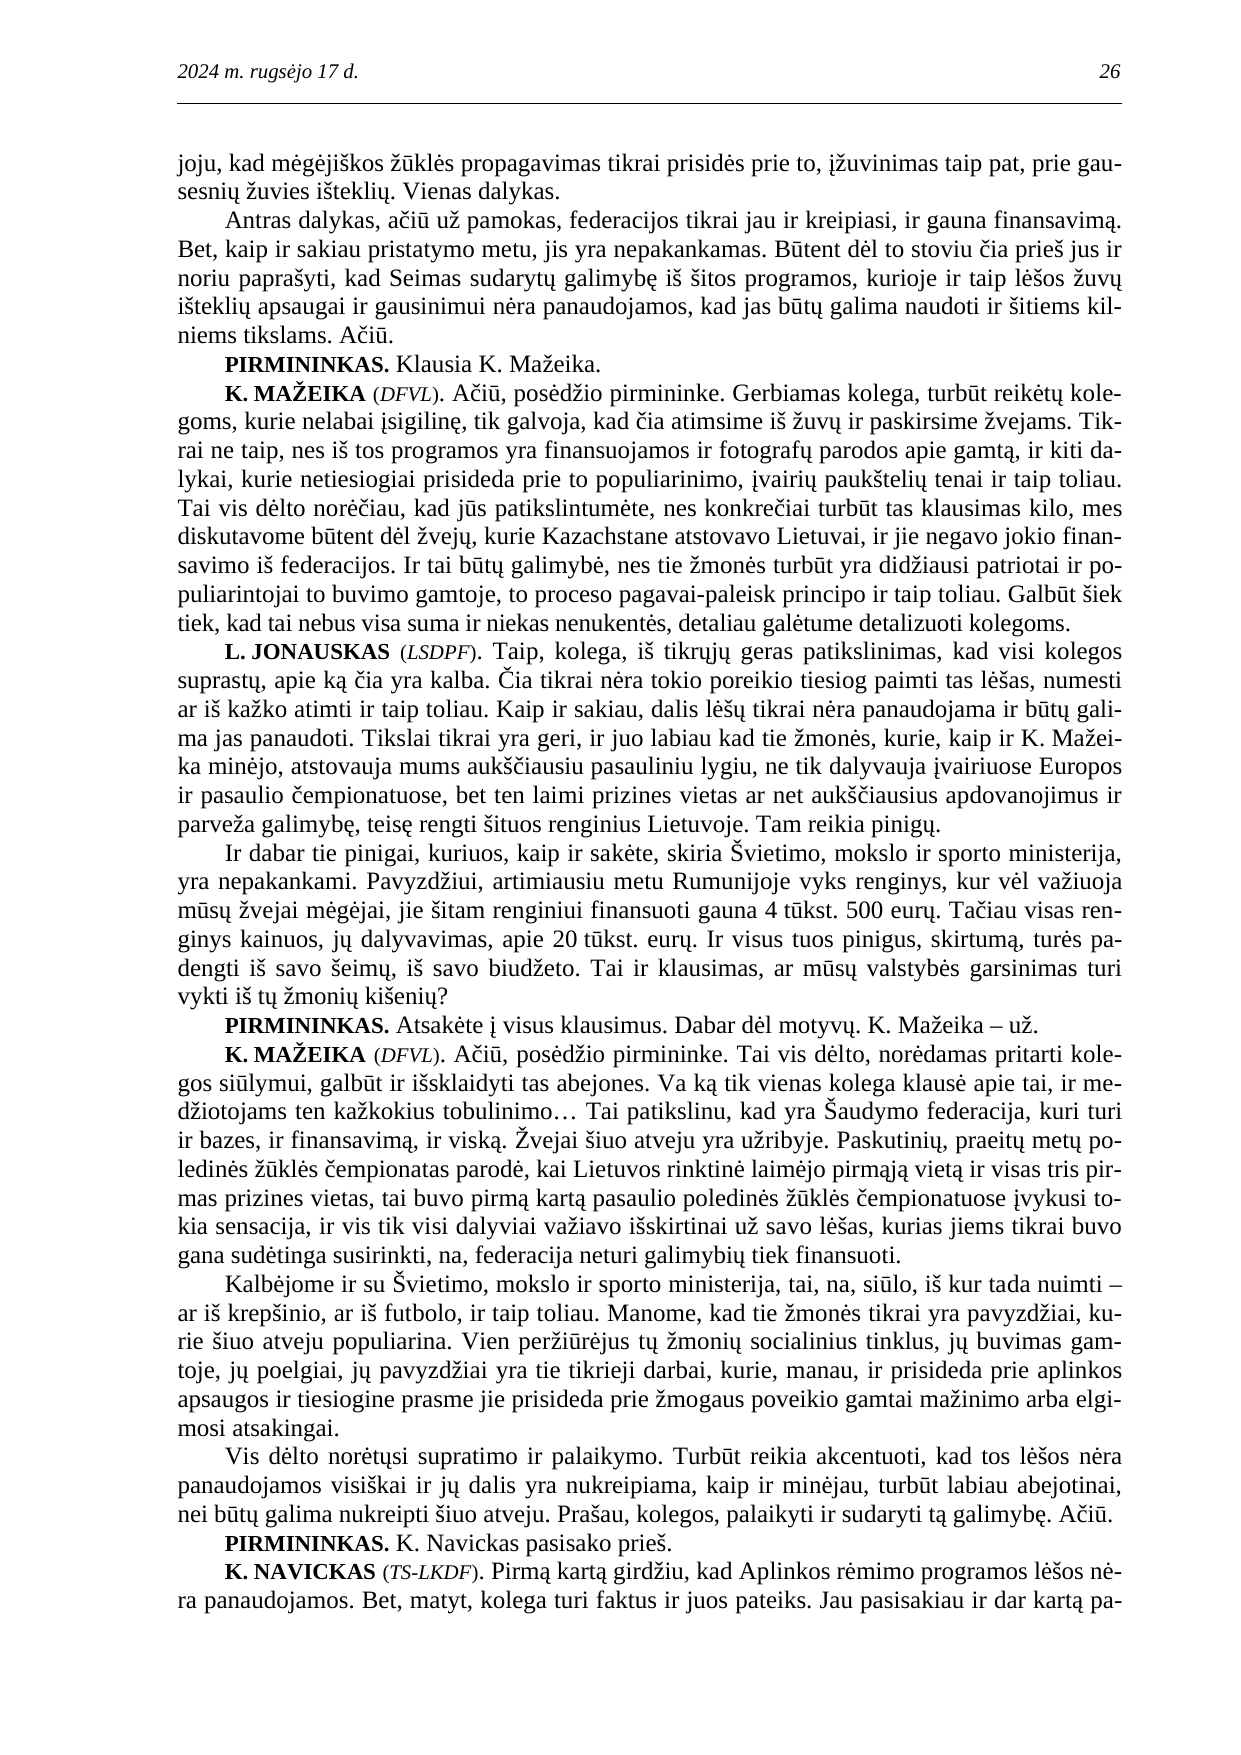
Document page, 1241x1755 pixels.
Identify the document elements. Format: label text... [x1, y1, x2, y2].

text PIRMININKAS. Klau­sia K. Ma­žei­ka. [177, 349, 1122, 378]
text jo­ju, kad mė­gė­jiš­kos žūk­lės pro­pa­ga­vi­mas tik­rai pri­si­dės prie to, įžu­vi­ni­mas taip pat, prie gau­ses­nių žu­vies iš­tek­lių. Vie­nas da­ly­kas. [177, 148, 1122, 205]
text K. NAVICKAS (TS-LKDF). Pir­mą kar­tą gir­džiu, kad Ap­lin­kos rė­mi­mo pro­gra­mos lė­šos nė­ra pa­nau­do­ja­mos. Bet, ma­tyt, ko­le­ga tu­ri fak­tus ir juos pa­teiks. Jau pa­si­sa­kiau ir dar kar­tą pa­ [177, 1556, 1122, 1614]
text Vis dėl­to no­rė­tų­si su­pra­ti­mo ir pa­lai­ky­mo. Tur­būt rei­kia ak­cen­tuo­ti, kad tos lė­šos nė­ra pa­nau­do­ja­mos vi­siš­kai ir jų da­lis yra nu­krei­pia­ma, kaip ir mi­nė­jau, tur­būt la­biau abe­jo­ti­nai, nei bū­tų ga­li­ma nu­kreip­ti šiuo at­ve­ju. Pra­šau, ko­le­gos, pa­lai­ky­ti ir su­da­ry­ti tą ga­li­my­bę. Ačiū. [177, 1441, 1122, 1528]
text L. JONAUSKAS (LSDPF). Taip, ko­le­ga, iš tik­rų­jų ge­ras pa­tiks­li­ni­mas, kad vi­si ko­le­gos su­pras­tų, apie ką čia yra kal­ba. Čia tik­rai nė­ra to­kio po­rei­kio tie­siog pa­im­ti tas lė­šas, nu­mes­ti ar iš kaž­ko at­im­ti ir taip to­liau. Kaip ir sa­kiau, da­lis lė­šų tik­rai nė­ra pa­nau­do­ja­ma ir bū­tų ga­li­ma jas pa­nau­do­ti. Tiks­lai tik­rai yra ge­ri, ir juo la­biau kad tie žmo­nės, ku­rie, kaip ir K. Ma­žei­ka mi­nė­jo, at­sto­vau­ja mums aukš­čiau­siu pa­sau­li­niu ly­giu, ne tik da­ly­vau­ja įvai­riuo­se Eu­ro­pos ir pa­sau­lio čem­pio­na­tuo­se, bet ten lai­mi pri­zi­nes vie­tas ar net aukš­čiau­sius ap­do­va­no­ji­mus ir par­ve­ža ga­li­my­bę, tei­sę reng­ti ši­tuos ren­gi­nius Lie­tu­vo­je. Tam rei­kia pi­ni­gų. [177, 636, 1122, 838]
text Ant­ras da­ly­kas, ačiū už pa­mo­kas, fe­de­ra­ci­jos tik­rai jau ir krei­pia­si, ir gau­na fi­nan­sa­vi­mą. Bet, kaip ir sa­kiau pri­sta­ty­mo me­tu, jis yra ne­pa­kan­ka­mas. Bū­tent dėl to sto­viu čia prieš jus ir no­riu pa­pra­šy­ti, kad Sei­mas su­da­ry­tų ga­li­my­bę iš ši­tos pro­gra­mos, ku­rio­je ir taip lė­šos žu­vų iš­tek­lių ap­sau­gai ir gau­si­ni­mui nė­ra pa­nau­do­ja­mos, kad jas bū­tų ga­li­ma nau­do­ti ir ši­tiems kil­niems tiks­lams. Ačiū. [177, 205, 1122, 349]
text K. MAŽEIKA (DFVL). Ačiū, po­sė­džio pir­mi­nin­ke. Ger­bia­mas ko­le­ga, tur­būt rei­kė­tų ko­le­goms, ku­rie ne­la­bai įsi­gi­li­nę, tik gal­vo­ja, kad čia at­im­si­me iš žu­vų ir pa­skir­si­me žve­jams. Tik­rai ne taip, nes iš tos pro­gra­mos yra fi­nan­suo­ja­mos ir fo­to­gra­fų pa­ro­dos apie gam­tą, ir ki­ti da­ly­kai, ku­rie ne­tie­sio­giai pri­si­de­da prie to po­pu­lia­ri­ni­mo, įvai­rių paukš­te­lių te­nai ir taip to­liau. Tai vis dėl­to no­rė­čiau, kad jūs pa­tiks­lin­tu­mė­te, nes kon­kre­čiai tur­būt tas klau­si­mas ki­lo, mes dis­ku­ta­vo­me bū­tent dėl žve­jų, ku­rie Ka­zach­sta­ne at­sto­va­vo Lie­tu­vai, ir jie ne­ga­vo jo­kio fi­nan­sa­vi­mo iš fe­de­ra­ci­jos. Ir tai bū­tų ga­li­my­bė, nes tie žmo­nės tur­būt yra di­džiau­si pat­rio­tai ir po­pu­lia­rin­to­jai to bu­vi­mo gam­to­je, to pro­ce­so pa­ga­vai-pa­leisk prin­ci­po ir taip to­liau. Gal­būt šiek tiek, kad tai ne­bus vi­sa su­ma ir nie­kas ne­nu­ken­tės, de­ta­liau ga­lė­tu­me de­ta­li­zuo­ti ko­le­goms. [177, 378, 1122, 636]
text Ir da­bar tie pi­ni­gai, ku­riuos, kaip ir sa­kė­te, ski­ria Švie­ti­mo, moks­lo ir spor­to mi­nis­te­ri­ja, yra ne­pa­kan­ka­mi. Pa­vyz­džiui, ar­ti­miau­siu me­tu Ru­mu­ni­jo­je vyks ren­gi­nys, kur vėl va­žiuo­ja mū­sų žve­jai mė­gė­jai, jie ši­tam ren­gi­niui fi­nan­suo­ti gau­na 4 tūkst. 500 eu­rų. Ta­čiau vi­sas ren­gi­nys kai­nuos, jų da­ly­va­vi­mas, apie 20 tūkst. eu­rų. Ir vi­sus tuos pi­ni­gus, skir­tu­mą, tu­rės pa­deng­ti iš sa­vo šei­mų, iš sa­vo biu­dže­to. Tai ir klau­si­mas, ar mū­sų vals­ty­bės gar­si­ni­mas tu­ri vyk­ti iš tų žmo­nių ki­še­nių? [177, 838, 1122, 1010]
text PIRMININKAS. At­sa­kė­te į vi­sus klau­si­mus. Da­bar dėl mo­ty­vų. K. Ma­žei­ka – už. [177, 1010, 1122, 1039]
text PIRMININKAS. K. Na­vic­kas pa­si­sa­ko prieš. [177, 1528, 1122, 1556]
text Kal­bė­jo­me ir su Švie­ti­mo, moks­lo ir spor­to mi­nis­te­ri­ja, tai, na, siū­lo, iš kur ta­da nuim­ti – ar iš krep­ši­nio, ar iš fut­bo­lo, ir taip to­liau. Ma­no­me, kad tie žmo­nės tik­rai yra pa­vyz­džiai, ku­rie šiuo at­ve­ju po­pu­lia­ri­na. Vien per­žiū­rė­jus tų žmo­nių so­cia­li­nius tin­klus, jų bu­vi­mas gam­toje, jų po­el­giai, jų pa­vyz­džiai yra tie tik­rie­ji dar­bai, ku­rie, ma­nau, ir pri­si­de­da prie ap­lin­kos ap­sau­gos ir tie­sio­gi­ne pras­me jie pri­si­de­da prie žmo­gaus po­vei­kio gam­tai ma­ži­ni­mo ar­ba el­gi­mo­si at­sa­kin­gai. [177, 1269, 1122, 1441]
text K. MAŽEIKA (DFVL). Ačiū, po­sė­džio pir­mi­nin­ke. Tai vis dėl­to, no­rė­da­mas pri­tar­ti ko­le­gos siū­ly­mui, gal­būt ir iš­sklai­dy­ti tas abe­jo­nes. Va ką tik vie­nas ko­le­ga klau­sė apie tai, ir me­džio­to­jams ten kaž­ko­kius to­bu­li­ni­mo… Tai pa­tiks­li­nu, kad yra Šau­dy­mo fe­de­ra­ci­ja, ku­ri tu­ri ir ba­zes, ir fi­nan­sa­vi­mą, ir vis­ką. Žve­jai šiuo at­ve­ju yra už­ri­by­je. Pas­ku­ti­nių, pra­ei­tų me­tų po­le­di­nės žūk­lės čem­pio­na­tas pa­ro­dė, kai Lie­tu­vos rink­ti­nė lai­mė­jo pir­mą­ją vie­tą ir vi­sas tris pir­mas pri­zi­nes vie­tas, tai bu­vo pir­mą kar­tą pa­sau­lio po­le­di­nės žūk­lės čem­pio­na­tuo­se įvy­ku­si to­kia sen­sa­ci­ja, ir vis tik vi­si da­ly­viai va­žia­vo iš­skir­ti­nai už sa­vo lė­šas, ku­rias jiems tik­rai bu­vo ga­na su­dė­tin­ga su­si­rink­ti, na, fe­de­ra­ci­ja ne­tu­ri ga­li­my­bių tiek fi­nan­suo­ti. [177, 1039, 1122, 1269]
